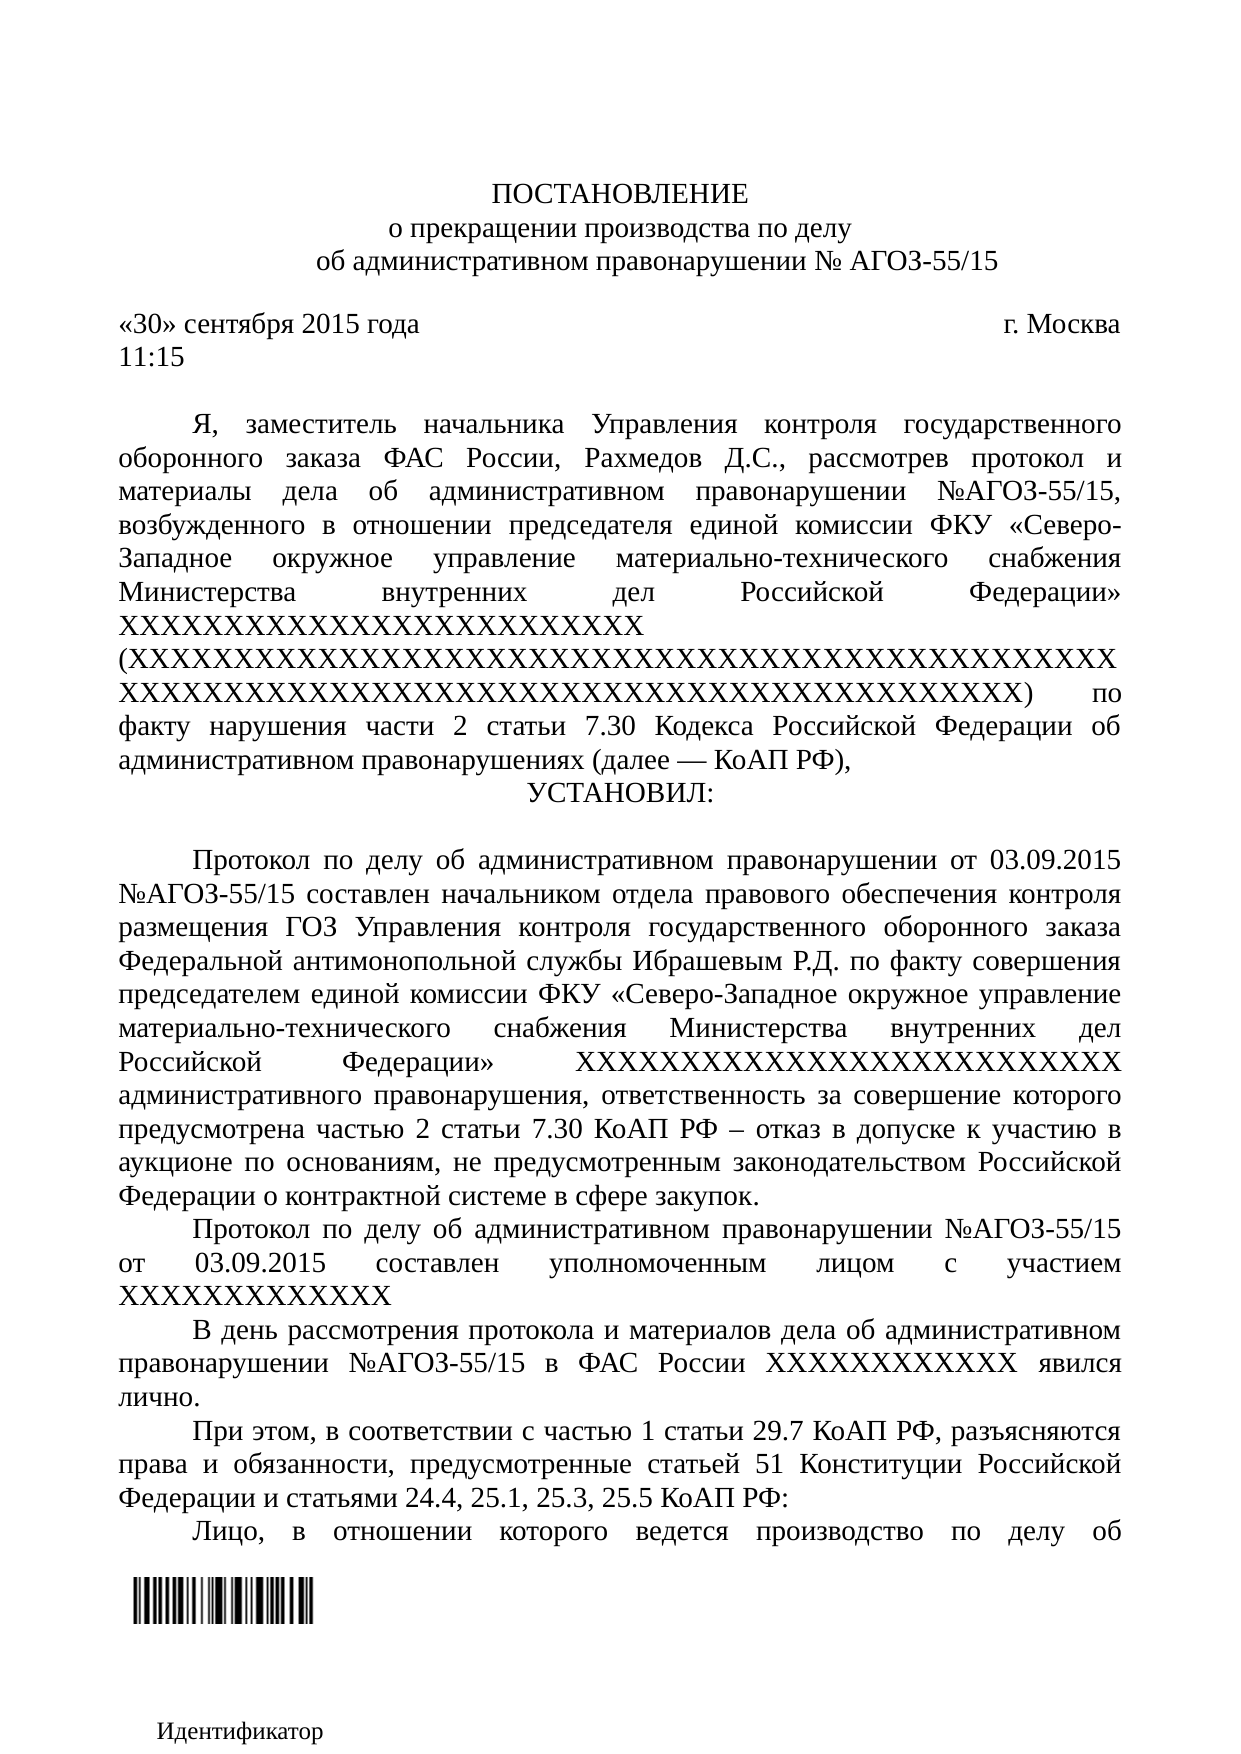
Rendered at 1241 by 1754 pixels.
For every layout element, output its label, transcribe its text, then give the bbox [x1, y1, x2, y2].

text Лицо, в отношении которого ведется производство по делу об [118, 1513, 1122, 1547]
text ПОСТАНОВЛЕНИЕ [118, 176, 1122, 210]
text об административном правонарушении № АГОЗ-55/15 [118, 243, 1122, 277]
text При этом, в соответствии с частью 1 статьи 29.7 КоАП РФ, разъясняются права и обязанности, предусмотренные статьей 51 Конституции Российской Федерации и статьями 24.4, 25.1, 25.3, 25.5 КоАП РФ: [118, 1413, 1122, 1513]
text «30» сентября 2015 года г. Москва [118, 306, 1122, 339]
text Протокол по делу об административном правонарушении №АГОЗ-55/15 от 03.09.2015 составлен уполномоченным лицом с участием XXXXXXXXXXXXX [118, 1211, 1122, 1312]
text 11:15 [118, 339, 1122, 373]
text В день рассмотрения протокола и материалов дела об административном правонарушении №АГОЗ-55/15 в ФАС России XXXXXXXXXXXX явился лично. [118, 1312, 1122, 1413]
text Я, заместитель начальника Управления контроля государственного оборонного заказа ФАС России, Рахмедов Д.С., рассмотрев протокол и материалы дела об административном правонарушении №АГОЗ-55/15, возбужденного в отношении председателя единой комиссии ФКУ «Северо-Западное окружное управление материально-технического снабжения Министерства внутренних дел Российской Федерации» XXXXXXXXXXXXXXXXXXXXXXXXX (XXXXXXXXXXXXXXXXXXXXXXXXXXXXXXXXXXXXXXXXXXXXXXXXXXXXXXXXXXXXXXXXXXXXXXXXXXXXXXXXXXXXXXXXXX) по факту нарушения части 2 статьи 7.30 Кодекса Российской Федерации об административном правонарушениях (далее — КоАП РФ), [118, 406, 1122, 775]
table_header [494, 118, 1120, 176]
picture [118, 1577, 331, 1624]
text УСТАНОВИЛ: [118, 775, 1122, 809]
text Протокол по делу об административном правонарушении от 03.09.2015 №АГОЗ-55/15 составлен начальником отдела правового обеспечения контроля размещения ГОЗ Управления контроля государственного оборонного заказа Федеральной антимонопольной службы Ибрашевым Р.Д. по факту совершения председателем единой комиссии ФКУ «Северо-Западное окружное управление материально-технического снабжения Министерства внутренних дел Российской Федерации» XXXXXXXXXXXXXXXXXXXXXXXXXX административного правонарушения, ответственность за совершение которого предусмотрена частью 2 статьи 7.30 КоАП РФ – отказ в допуске к участию в аукционе по основаниям, не предусмотренным законодательством Российской Федерации о контрактной системе в сфере закупок. [118, 842, 1122, 1211]
table_header [120, 118, 493, 176]
text о прекращении производства по делу [118, 210, 1122, 243]
